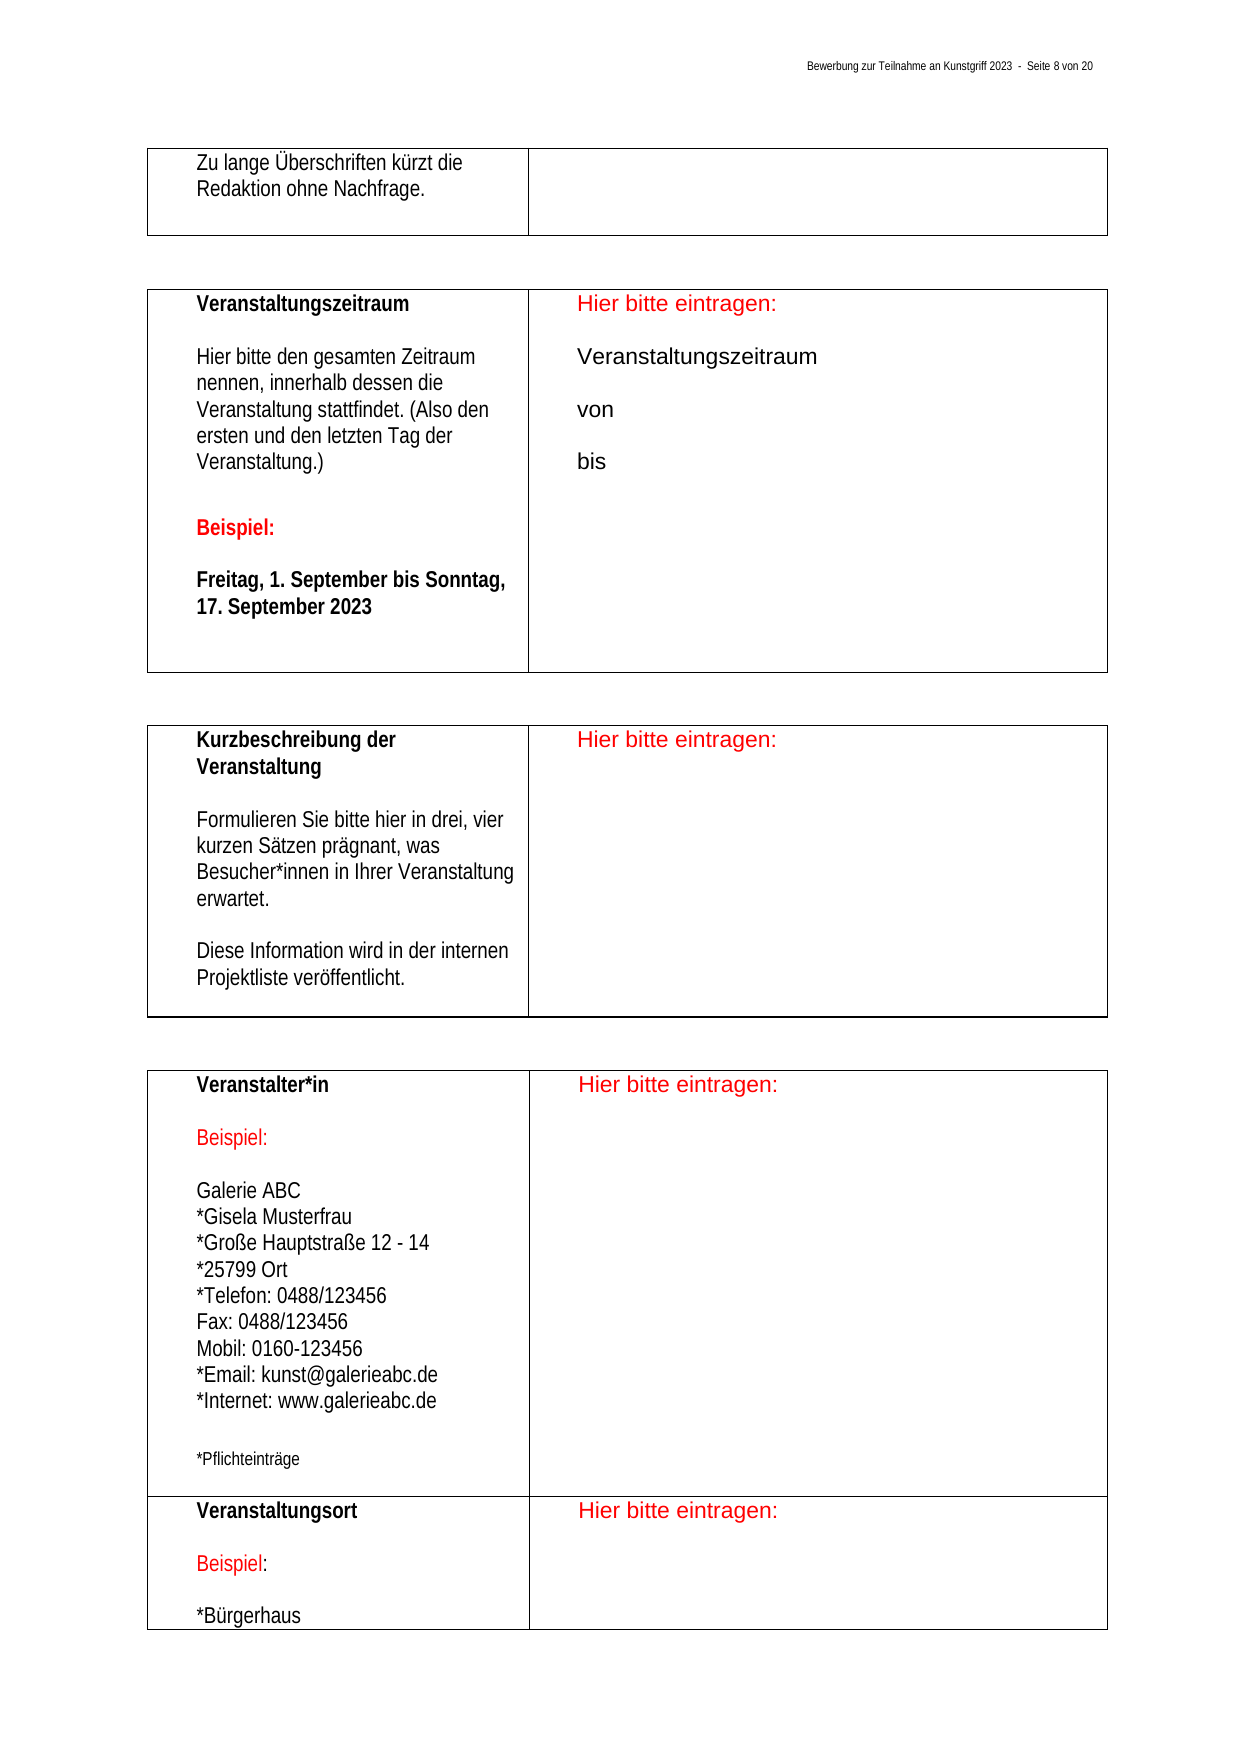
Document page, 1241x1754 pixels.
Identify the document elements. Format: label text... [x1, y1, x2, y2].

table_cell Hier bitte eintragen: [530, 1497, 1107, 1628]
table_header Zu lange Überschriften kürzt die Redaktion ohne Nachfrage. [148, 149, 528, 235]
table_header Veranstalter*in Beispiel: Galerie ABC *Gisela Musterfrau *Große Hauptstraße 12 - 14 *25799 Ort *Telefon: 0488/123456 Fax: 0488/123456 Mobil: 0160-123456 *Email: kunst@galerieabc.de *Internet: www.galerieabc.de *Pflichteinträge [148, 1071, 529, 1496]
table_header Hier bitte eintragen: [530, 1071, 1107, 1496]
table_header Hier bitte eintragen: Veranstaltungszeitraum von bis [529, 290, 1107, 672]
table_header Veranstaltungszeitraum Hier bitte den gesamten Zeitraum nennen, innerhalb dessen die Veranstaltung stattfindet. (Also den ersten und den letzten Tag der Veranstaltung.) Beispiel: Freitag, 1. September bis Sonntag, 17. September 2023 [148, 290, 528, 672]
table_header Kurzbeschreibung der Veranstaltung Formulieren Sie bitte hier in drei, vier kurzen Sätzen prägnant, was Besucher*innen in Ihrer Veranstaltung erwartet. Diese Information wird in der internen Projektliste veröffentlicht. [148, 726, 528, 1016]
table_header [529, 149, 1107, 235]
table_header Hier bitte eintragen: [529, 726, 1107, 1016]
table_cell Veranstaltungsort Beispiel: *Bürgerhaus [148, 1497, 529, 1628]
